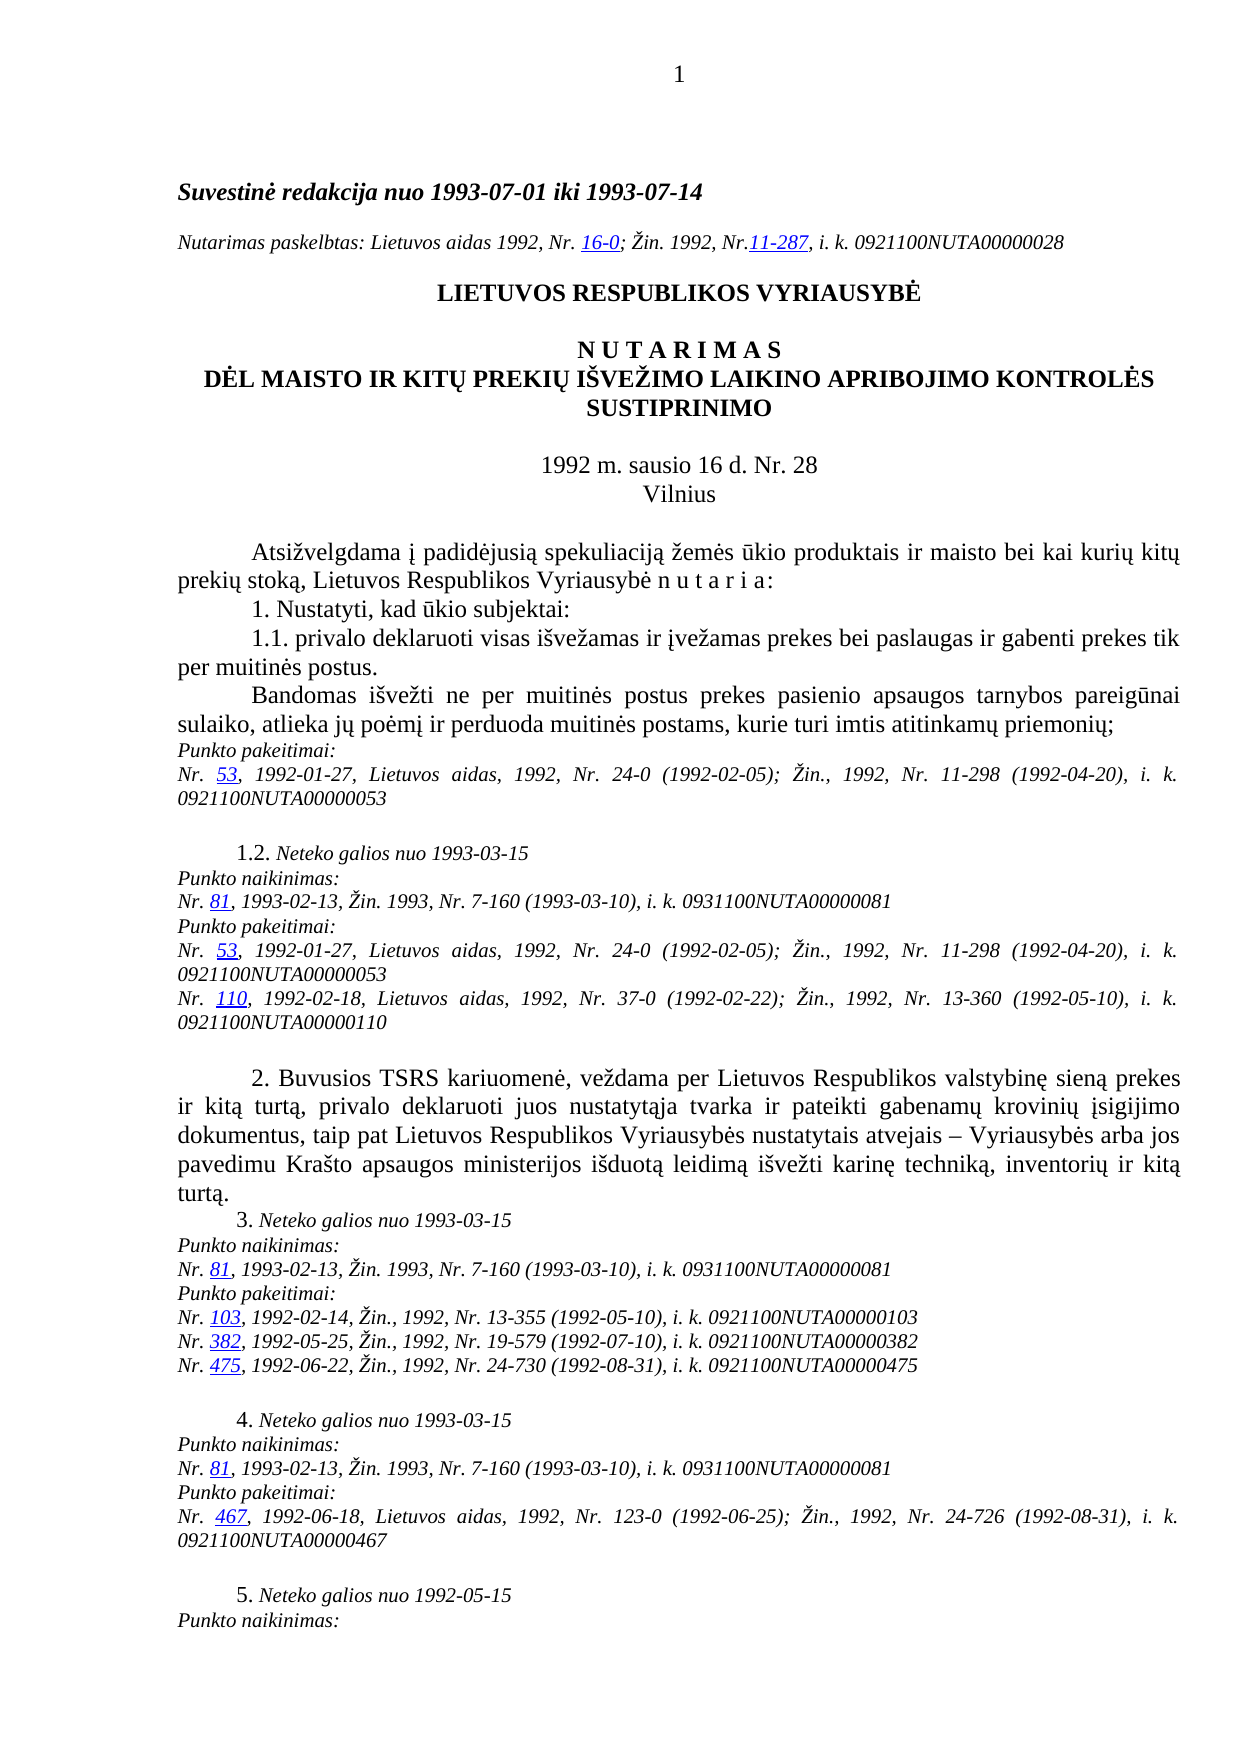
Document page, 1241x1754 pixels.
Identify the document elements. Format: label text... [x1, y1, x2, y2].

text Punkto naikinimas: [177, 1432, 1181, 1456]
text Nr. 475, 1992-06-22, Žin., 1992, Nr. 24-730 (1992-08-31), i. k. 0921100NUTA00000475 [177, 1353, 1181, 1377]
text Punkto naikinimas: [177, 1233, 1181, 1257]
text 1.1. privalo deklaruoti visas išvežamas ir įvežamas prekes bei paslaugas ir gabenti prekes tik per muitinės postus. [177, 623, 1181, 681]
text 1. Nustatyti, kad ūkio subjektai: [177, 594, 1181, 623]
text 1.2. Neteko galios nuo 1993-03-15 [177, 839, 1181, 865]
text Punkto pakeitimai: [177, 913, 1181, 938]
text DĖL MAISTO IR KITŲ PREKIŲ IŠVEŽIMO LAIKINO APRIBOJIMO KONTROLĖS SUSTIPRINIMO [177, 364, 1181, 422]
text Nr. 382, 1992-05-25, Žin., 1992, Nr. 19-579 (1992-07-10), i. k. 0921100NUTA00000382 [177, 1329, 1181, 1353]
text Vilnius [177, 479, 1181, 508]
text Punkto pakeitimai: [177, 738, 1181, 762]
text Nutarimas paskelbtas: Lietuvos aidas 1992, Nr. 16-0; Žin. 1992, Nr.11-287, i. k. 0921100NUTA00000028 [177, 230, 1181, 254]
text Suvestinė redakcija nuo 1993-07-01 iki 1993-07-14 [177, 177, 1181, 206]
text Nr. 81, 1993-02-13, Žin. 1993, Nr. 7-160 (1993-03-10), i. k. 0931100NUTA00000081 [177, 889, 1181, 913]
text Nr. 110, 1992-02-18, Lietuvos aidas, 1992, Nr. 37-0 (1992-02-22); Žin., 1992, Nr. 13-360 (1992-05-10), i. k. 0921100NUTA00000110 [177, 986, 1181, 1034]
text 3. Neteko galios nuo 1993-03-15 [177, 1206, 1181, 1233]
text Nr. 81, 1993-02-13, Žin. 1993, Nr. 7-160 (1993-03-10), i. k. 0931100NUTA00000081 [177, 1456, 1181, 1480]
text N U T A R I M A S [177, 336, 1181, 364]
text 4. Neteko galios nuo 1993-03-15 [177, 1406, 1181, 1432]
text Punkto naikinimas: [177, 865, 1181, 889]
text 5. Neteko galios nuo 1992-05-15 [177, 1581, 1181, 1608]
text Nr. 53, 1992-01-27, Lietuvos aidas, 1992, Nr. 24-0 (1992-02-05); Žin., 1992, Nr. 11-298 (1992-04-20), i. k. 0921100NUTA00000053 [177, 938, 1181, 986]
text Punkto pakeitimai: [177, 1281, 1181, 1305]
text Nr. 467, 1992-06-18, Lietuvos aidas, 1992, Nr. 123-0 (1992-06-25); Žin., 1992, Nr. 24-726 (1992-08-31), i. k. 0921100NUTA00000467 [177, 1504, 1181, 1552]
text Nr. 81, 1993-02-13, Žin. 1993, Nr. 7-160 (1993-03-10), i. k. 0931100NUTA00000081 [177, 1257, 1181, 1281]
text Punkto naikinimas: [177, 1608, 1181, 1632]
text LIETUVOS RESPUBLIKOS VYRIAUSYBĖ [177, 278, 1181, 307]
text Nr. 103, 1992-02-14, Žin., 1992, Nr. 13-355 (1992-05-10), i. k. 0921100NUTA00000103 [177, 1305, 1181, 1329]
text Nr. 53, 1992-01-27, Lietuvos aidas, 1992, Nr. 24-0 (1992-02-05); Žin., 1992, Nr. 11-298 (1992-04-20), i. k. 0921100NUTA00000053 [177, 762, 1181, 810]
text Bandomas išvežti ne per muitinės postus prekes pasienio apsaugos tarnybos pareigūnai sulaiko, atlieka jų poėmį ir perduoda muitinės postams, kurie turi imtis atitinkamų priemonių; [177, 681, 1181, 738]
text 2. Buvusios TSRS kariuomenė, veždama per Lietuvos Respublikos valstybinę sieną prekes ir kitą turtą, privalo deklaruoti juos nustatytąja tvarka ir pateikti gabenamų krovinių įsigijimo dokumentus, taip pat Lietuvos Respublikos Vyriausybės nustatytais atvejais – Vyriausybės arba jos pavedimu Krašto apsaugos ministerijos išduotą leidimą išvežti karinę techniką, inventorių ir kitą turtą. [177, 1063, 1181, 1206]
text Punkto pakeitimai: [177, 1480, 1181, 1504]
text Atsižvelgdama į padidėjusią spekuliaciją žemės ūkio produktais ir maisto bei kai kurių kitų prekių stoką, Lietuvos Respublikos Vyriausybė nutaria: [177, 537, 1181, 594]
text 1992 m. sausio 16 d. Nr. 28 [177, 451, 1181, 479]
